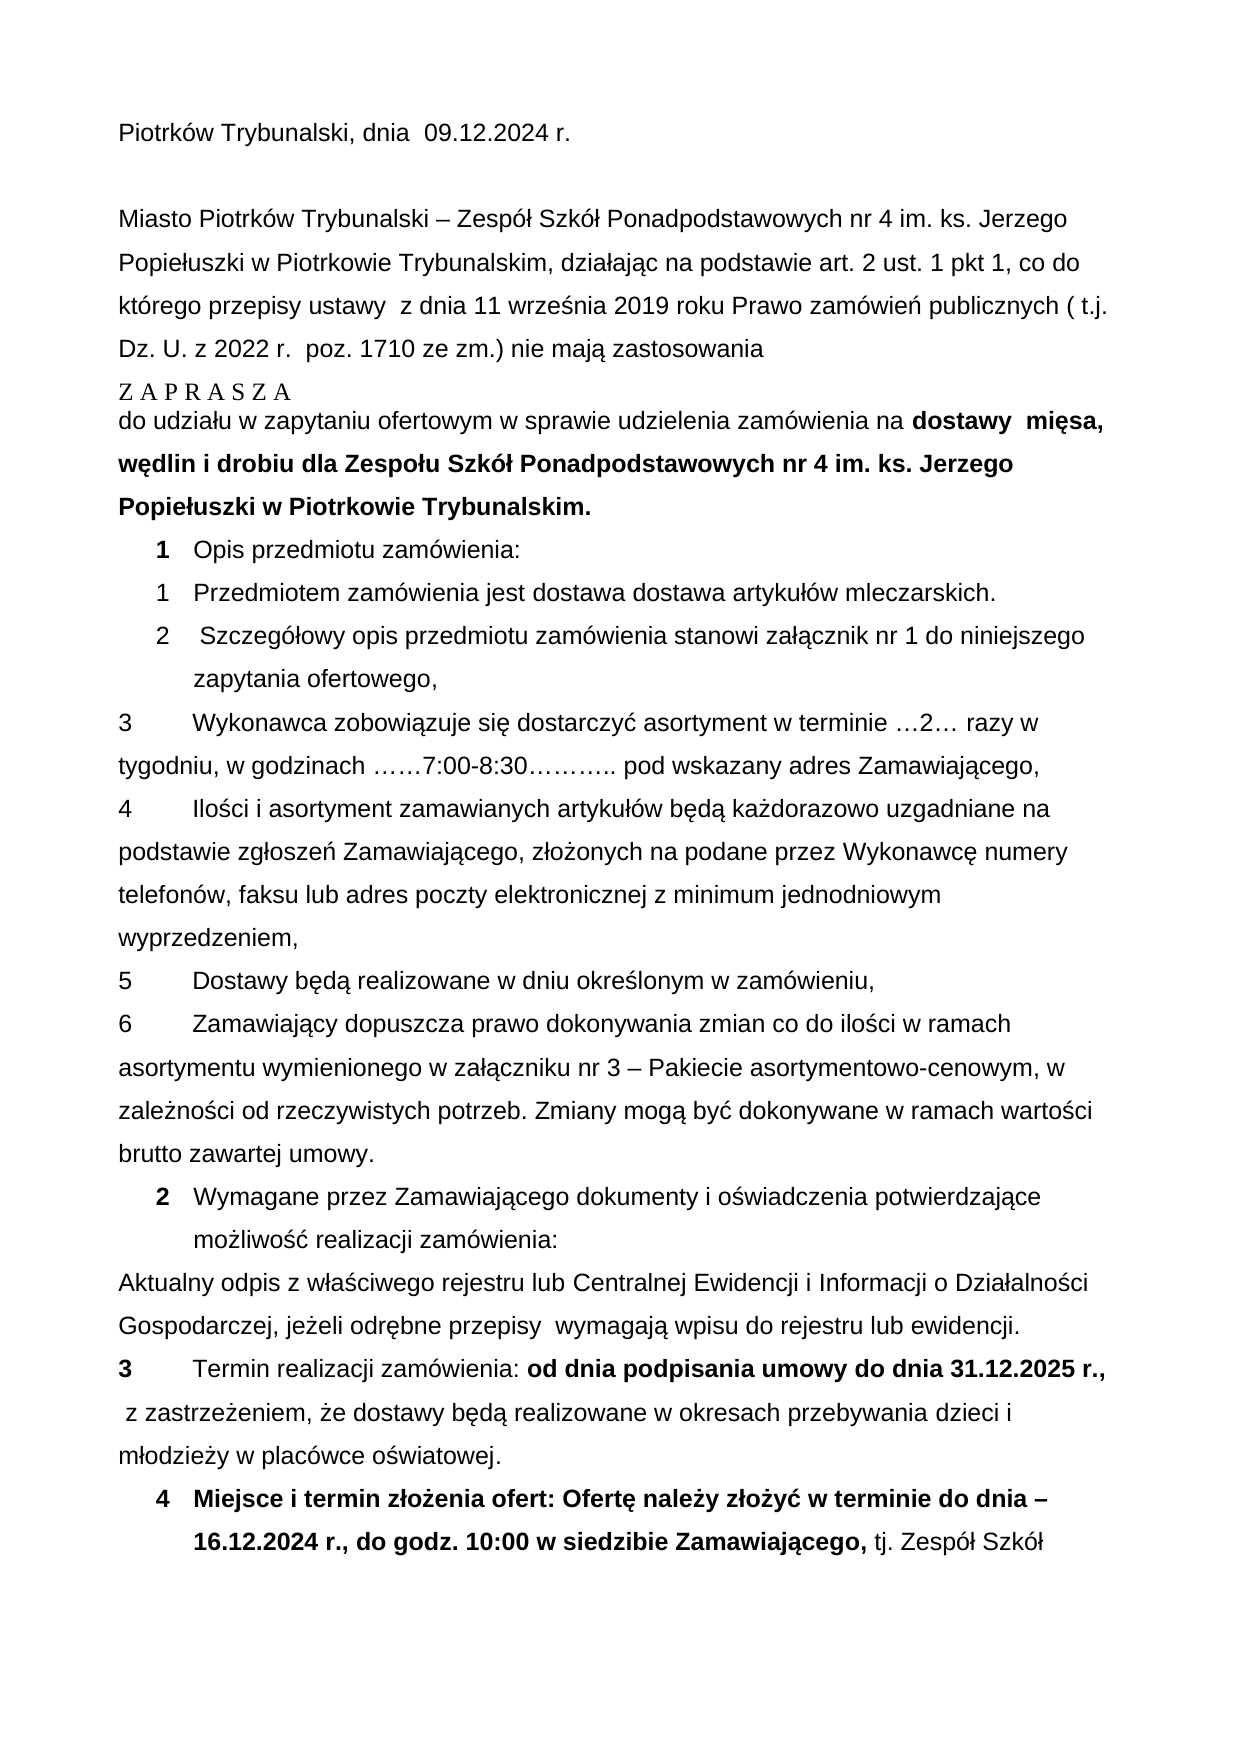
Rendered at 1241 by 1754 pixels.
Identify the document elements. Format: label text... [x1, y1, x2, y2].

list Aktualny odpis z właściwego rejestru lub Centralnej Ewidencji i Informacji o Działalności Gospodarczej, jeżeli odrębne przepisy wymagają wpisu do rejestru lub ewidencji. [118, 1268, 1122, 1340]
list Opis przedmiotu zamówienia: [156, 535, 1122, 564]
text Piotrków Trybunalski, dnia 09.12.2024 r. [118, 118, 1122, 147]
text Miasto Piotrków Trybunalski – Zespół Szkół Ponadpodstawowych nr 4 im. ks. Jerzego Popiełuszki w Piotrkowie Trybunalskim, działając na podstawie art. 2 ust. 1 pkt 1, co do którego przepisy ustawy z dnia 11 września 2019 roku Prawo zamówień publicznych ( t.j. Dz. U. z 2022 r. poz. 1710 ze zm.) nie mają zastosowania [118, 204, 1122, 362]
list do udziału w zapytaniu ofertowym w sprawie udzielenia zamówienia na dostawy mięsa, wędlin i drobiu dla Zespołu Szkół Ponadpodstawowych nr 4 im. ks. Jerzego Popiełuszki w Piotrkowie Trybunalskim. [118, 406, 1122, 521]
subtitle Z A P R A S Z A [118, 377, 1122, 406]
list Miejsce i termin złożenia ofert: Ofertę należy złożyć w terminie do dnia –16.12.2024 r., do godz. 10:00 w siedzibie Zamawiającego, tj. Zespół Szkół [156, 1484, 1122, 1556]
list Przedmiotem zamówienia jest dostawa dostawa artykułów mleczarskich. [156, 578, 1122, 607]
list Ilości i asortyment zamawianych artykułów będą każdorazowo uzgadniane na podstawie zgłoszeń Zamawiającego, złożonych na podane przez Wykonawcę numery telefonów, faksu lub adres poczty elektronicznej z minimum jednodniowym wyprzedzeniem, [118, 794, 1122, 952]
list Wymagane przez Zamawiającego dokumenty i oświadczenia potwierdzające możliwość realizacji zamówienia: [156, 1182, 1122, 1254]
list Wykonawca zobowiązuje się dostarczyć asortyment w terminie …2… razy w tygodniu, w godzinach ……7:00-8:30……….. pod wskazany adres Zamawiającego, [118, 708, 1122, 779]
list Zamawiający dopuszcza prawo dokonywania zmian co do ilości w ramach asortymentu wymienionego w załączniku nr 3 – Pakiecie asortymentowo-cenowym, w zależności od rzeczywistych potrzeb. Zmiany mogą być dokonywane w ramach wartości brutto zawartej umowy. [118, 1009, 1122, 1168]
list Dostawy będą realizowane w dniu określonym w zamówieniu, [118, 966, 1122, 995]
list Szczegółowy opis przedmiotu zamówienia stanowi załącznik nr 1 do niniejszego zapytania ofertowego, [156, 621, 1122, 693]
list Termin realizacji zamówienia: od dnia podpisania umowy do dnia 31.12.2025 r., z zastrzeżeniem, że dostawy będą realizowane w okresach przebywania dzieci i młodzieży w placówce oświatowej. [118, 1354, 1122, 1469]
